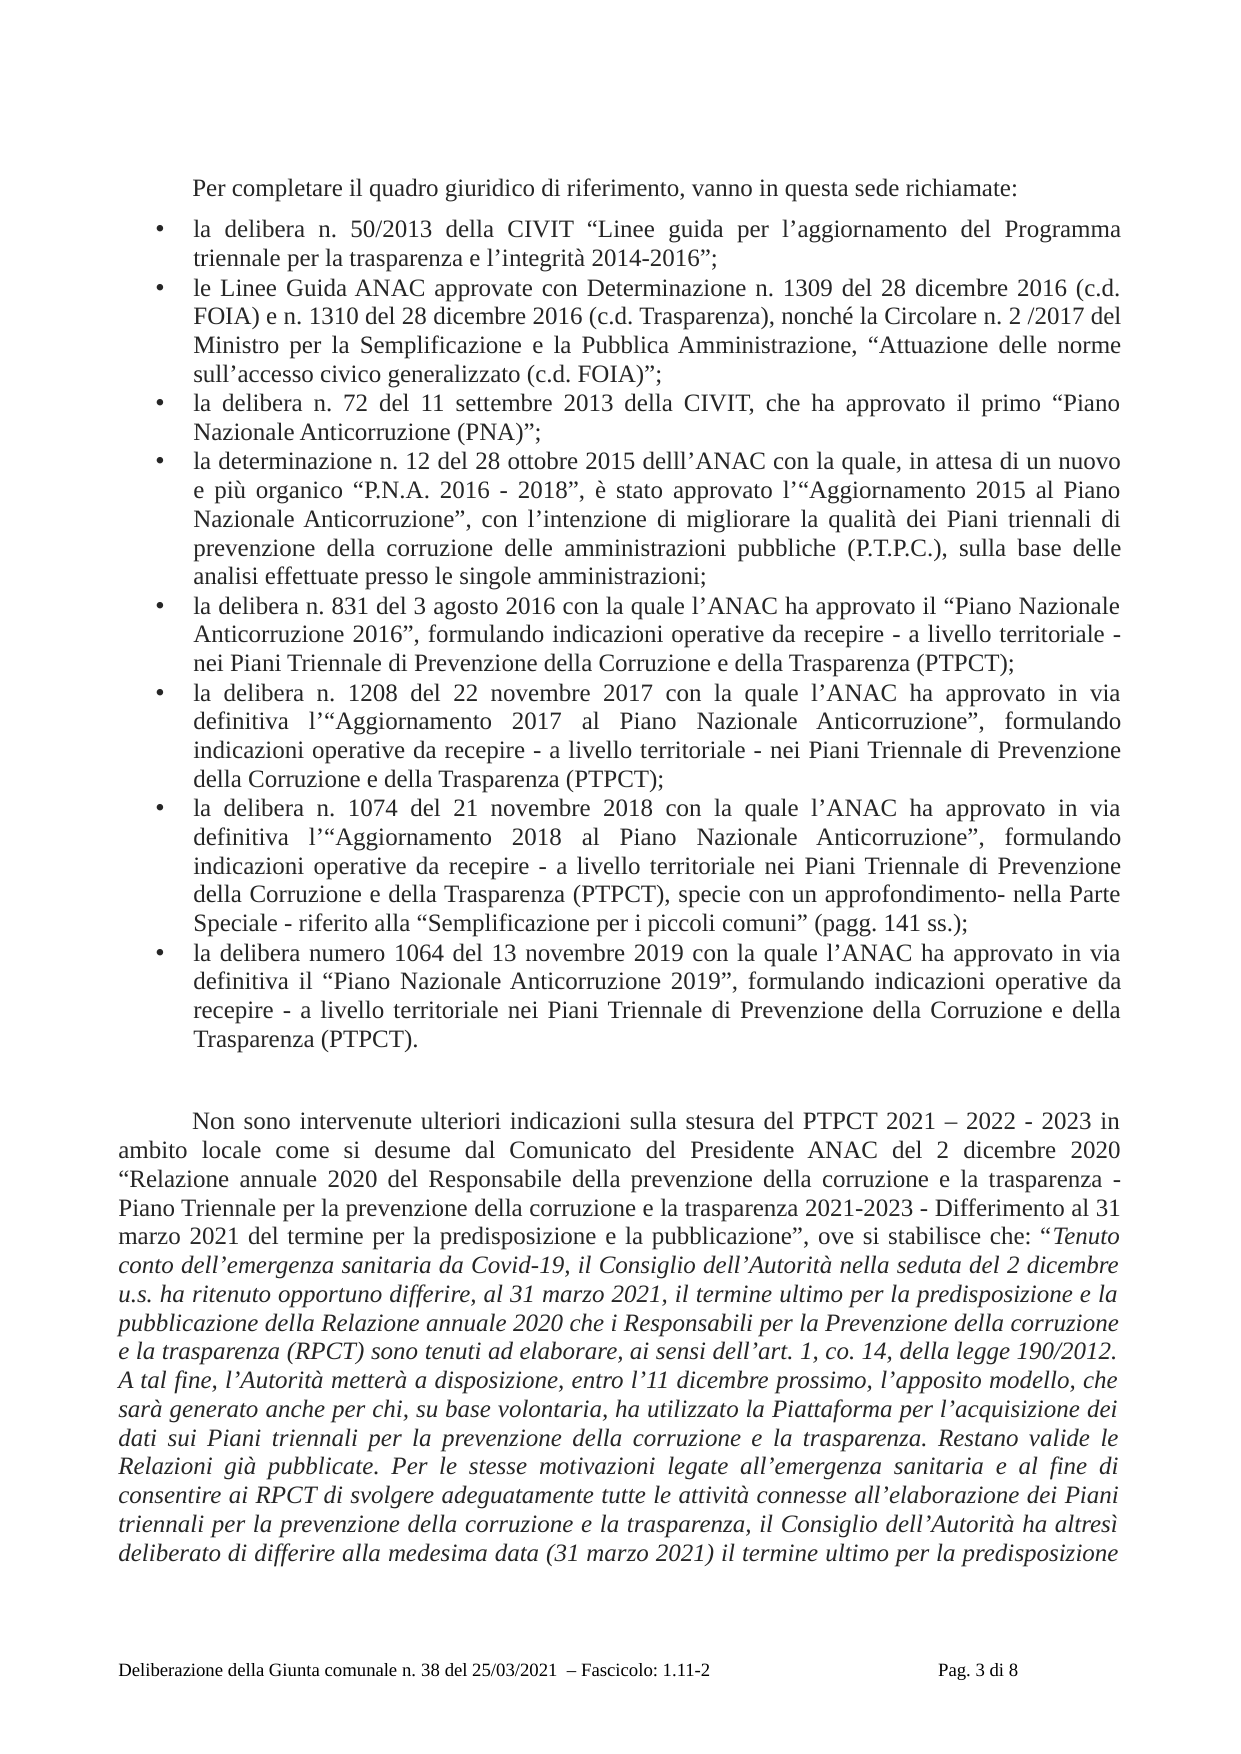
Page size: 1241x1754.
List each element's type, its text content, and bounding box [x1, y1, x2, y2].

text Per completare il quadro giuridico di riferimento, vanno in questa sede richiamate: [118, 173, 1122, 202]
list la determinazione n. 12 del 28 ottobre 2015 delll’ANAC con la quale, in attesa di un nuovo e più organico “P.N.A. 2016 - 2018”, è stato approvato l’“Aggiornamento 2015 al Piano Nazionale Anticorruzione”, con l’intenzione di migliorare la qualità dei Piani triennali di prevenzione della corruzione delle amministrazioni pubbliche (P.T.P.C.), sulla base delle analisi effettuate presso le singole amministrazioni; [156, 446, 1122, 590]
list la delibera n. 50/2013 della CIVIT “Linee guida per l’aggiornamento del Programma triennale per la trasparenza e l’integrità 2014-2016”; [156, 214, 1122, 272]
list le Linee Guida ANAC approvate con Determinazione n. 1309 del 28 dicembre 2016 (c.d. FOIA) e n. 1310 del 28 dicembre 2016 (c.d. Trasparenza), nonché la Circolare n. 2 /2017 del Ministro per la Semplificazione e la Pubblica Amministrazione, “Attuazione delle norme sull’accesso civico generalizzato (c.d. FOIA)”; [156, 273, 1122, 388]
list la delibera numero 1064 del 13 novembre 2019 con la quale l’ANAC ha approvato in via definitiva il “Piano Nazionale Anticorruzione 2019”, formulando indicazioni operative da recepire - a livello territoriale nei Piani Triennale di Prevenzione della Corruzione e della Trasparenza (PTPCT). [156, 938, 1122, 1053]
list la delibera n. 1208 del 22 novembre 2017 con la quale l’ANAC ha approvato in via definitiva l’“Aggiornamento 2017 al Piano Nazionale Anticorruzione”, formulando indicazioni operative da recepire - a livello territoriale - nei Piani Triennale di Prevenzione della Corruzione e della Trasparenza (PTPCT); [156, 678, 1122, 793]
list la delibera n. 1074 del 21 novembre 2018 con la quale l’ANAC ha approvato in via definitiva l’“Aggiornamento 2018 al Piano Nazionale Anticorruzione”, formulando indicazioni operative da recepire - a livello territoriale nei Piani Triennale di Prevenzione della Corruzione e della Trasparenza (PTPCT), specie con un approfondimento- nella Parte Speciale - riferito alla “Semplificazione per i piccoli comuni” (pagg. 141 ss.); [156, 793, 1122, 937]
list la delibera n. 831 del 3 agosto 2016 con la quale l’ANAC ha approvato il “Piano Nazionale Anticorruzione 2016”, formulando indicazioni operative da recepire - a livello territoriale - nei Piani Triennale di Prevenzione della Corruzione e della Trasparenza (PTPCT); [156, 591, 1122, 677]
list la delibera n. 72 del 11 settembre 2013 della CIVIT, che ha approvato il primo “Piano Nazionale Anticorruzione (PNA)”; [156, 388, 1122, 446]
text Non sono intervenute ulteriori indicazioni sulla stesura del PTPCT 2021 – 2022 - 2023 in ambito locale come si desume dal Comunicato del Presidente ANAC del 2 dicembre 2020 “Relazione annuale 2020 del Responsabile della prevenzione della corruzione e la trasparenza - Piano Triennale per la prevenzione della corruzione e la trasparenza 2021-2023 - Differimento al 31 marzo 2021 del termine per la predisposizione e la pubblicazione”, ove si stabilisce che: “Tenuto conto dell’emergenza sanitaria da Covid-19, il Consiglio dell’Autorità nella seduta del 2 dicembre u.s. ha ritenuto opportuno differire, al 31 marzo 2021, il termine ultimo per la predisposizione e la pubblicazione della Relazione annuale 2020 che i Responsabili per la Prevenzione della corruzione e la trasparenza (RPCT) sono tenuti ad elaborare, ai sensi dell’art. 1, co. 14, della legge 190/2012. A tal fine, l’Autorità metterà a disposizione, entro l’11 dicembre prossimo, l’apposito modello, che sarà generato anche per chi, su base volontaria, ha utilizzato la Piattaforma per l’acquisizione dei dati sui Piani triennali per la prevenzione della corruzione e la trasparenza. Restano valide le Relazioni già pubblicate. Per le stesse motivazioni legate all’emergenza sanitaria e al fine di consentire ai RPCT di svolgere adeguatamente tutte le attività connesse all’elaborazione dei Piani triennali per la prevenzione della corruzione e la trasparenza, il Consiglio dell’Autorità ha altresì deliberato di differire alla medesima data (31 marzo 2021) il termine ultimo per la predisposizione [118, 1106, 1122, 1566]
